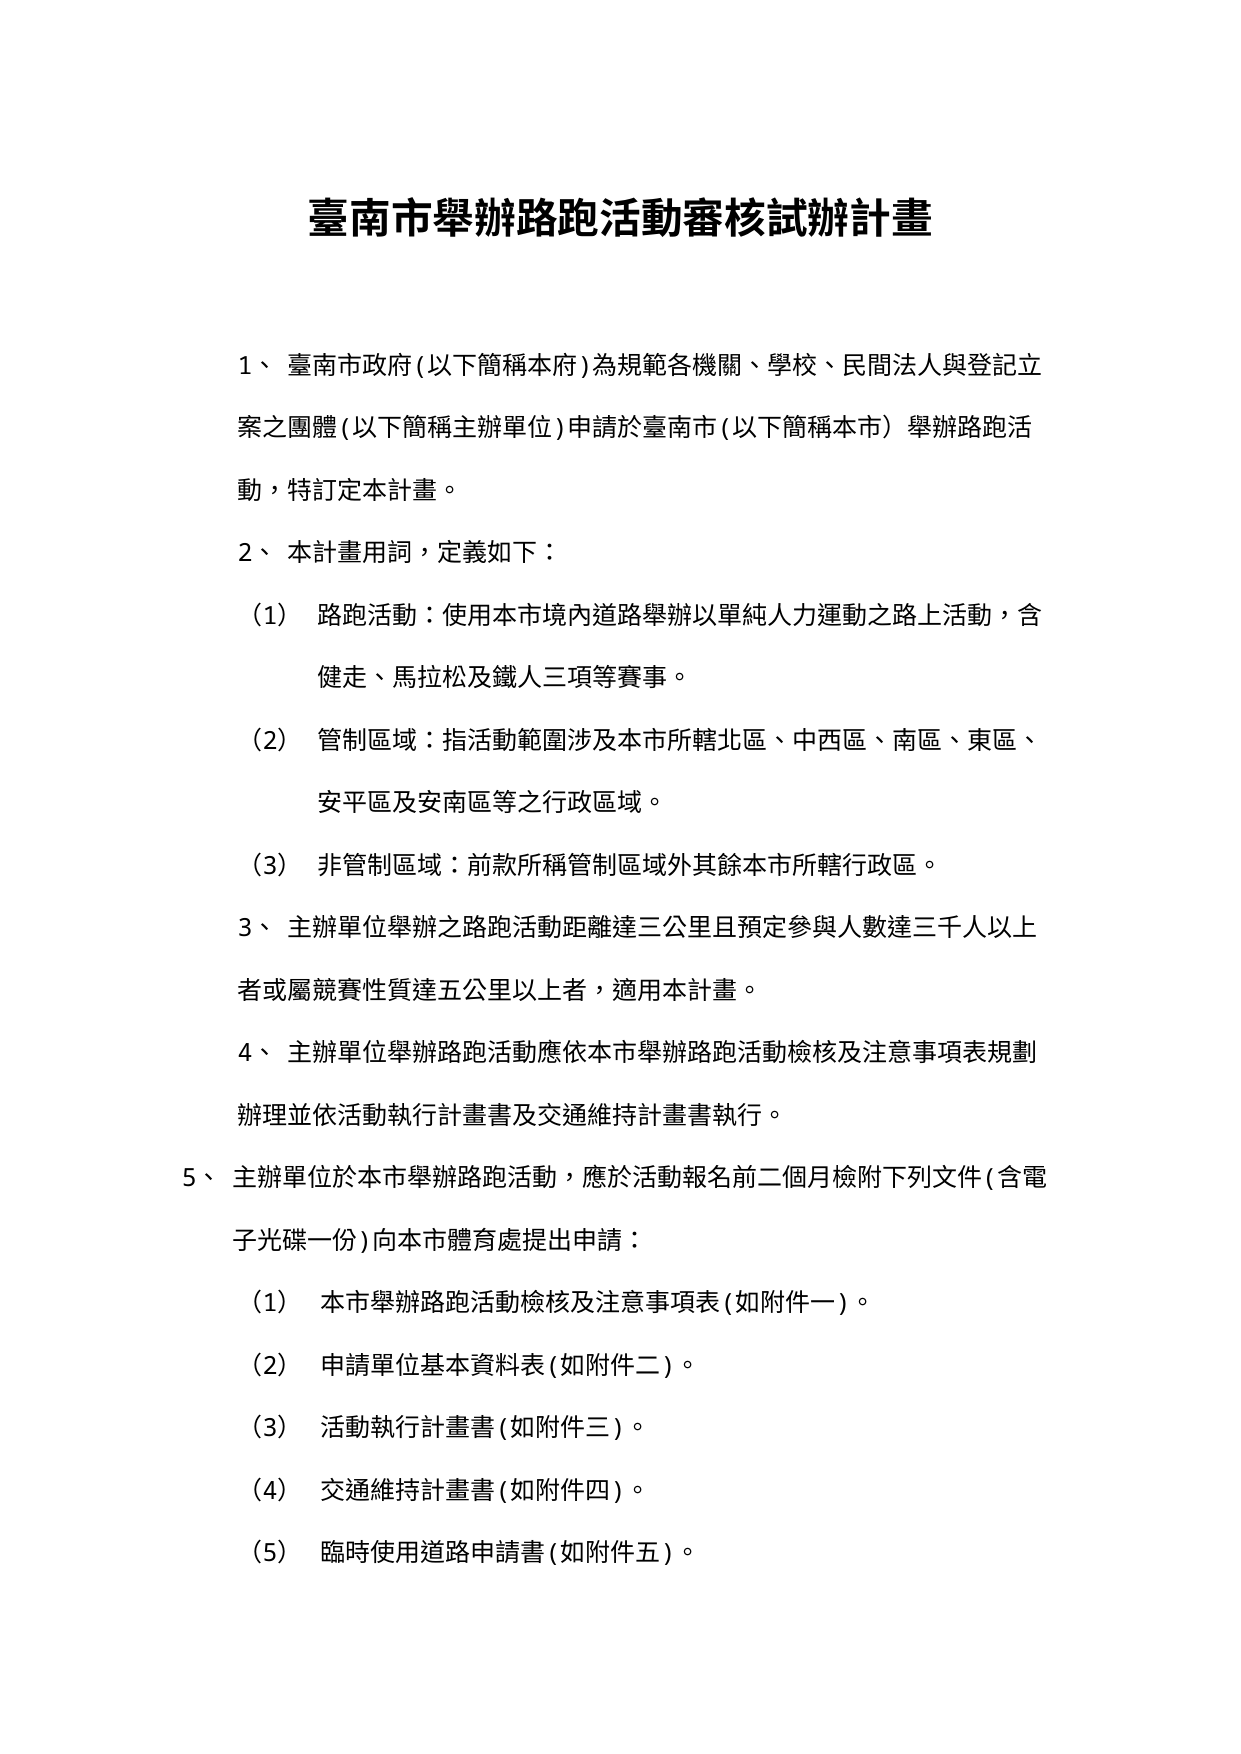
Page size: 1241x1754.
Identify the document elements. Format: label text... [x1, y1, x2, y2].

list 申請單位基本資料表(如附件二)。 [237, 1322, 1053, 1384]
list 本市舉辦路跑活動檢核及注意事項表(如附件一)。 [237, 1259, 1053, 1322]
list 活動執行計畫書(如附件三)。 [237, 1384, 1053, 1447]
list 主辦單位舉辦路跑活動應依本市舉辦路跑活動檢核及注意事項表規劃辦理並依活動執行計畫書及交通維持計畫書執行。 [237, 1009, 1053, 1134]
list 交通維持計畫書(如附件四)。 [237, 1447, 1053, 1509]
list 臺南市政府(以下簡稱本府)為規範各機關、學校、民間法人與登記立案之團體(以下簡稱主辦單位)申請於臺南市(以下簡稱本市）舉辦路跑活動，特訂定本計畫。 [237, 322, 1053, 509]
list 臨時使用道路申請書(如附件五)。 [237, 1509, 1053, 1572]
list 路跑活動：使用本市境內道路舉辦以單純人力運動之路上活動，含健走、馬拉松及鐵人三項等賽事。 [237, 572, 1053, 697]
list 本計畫用詞，定義如下： [237, 509, 1053, 572]
list 主辦單位舉辦之路跑活動距離達三公里且預定參與人數達三千人以上者或屬競賽性質達五公里以上者，適用本計畫。 [237, 884, 1053, 1009]
list 管制區域：指活動範圍涉及本市所轄北區、中西區、南區、東區、安平區及安南區等之行政區域。 [237, 697, 1053, 822]
text 臺南市舉辦路跑活動審核試辦計畫 [187, 174, 1053, 237]
list 非管制區域：前款所稱管制區域外其餘本市所轄行政區。 [237, 822, 1053, 884]
list 主辦單位於本市舉辦路跑活動，應於活動報名前二個月檢附下列文件(含電子光碟一份)向本市體育處提出申請： [182, 1134, 1053, 1259]
